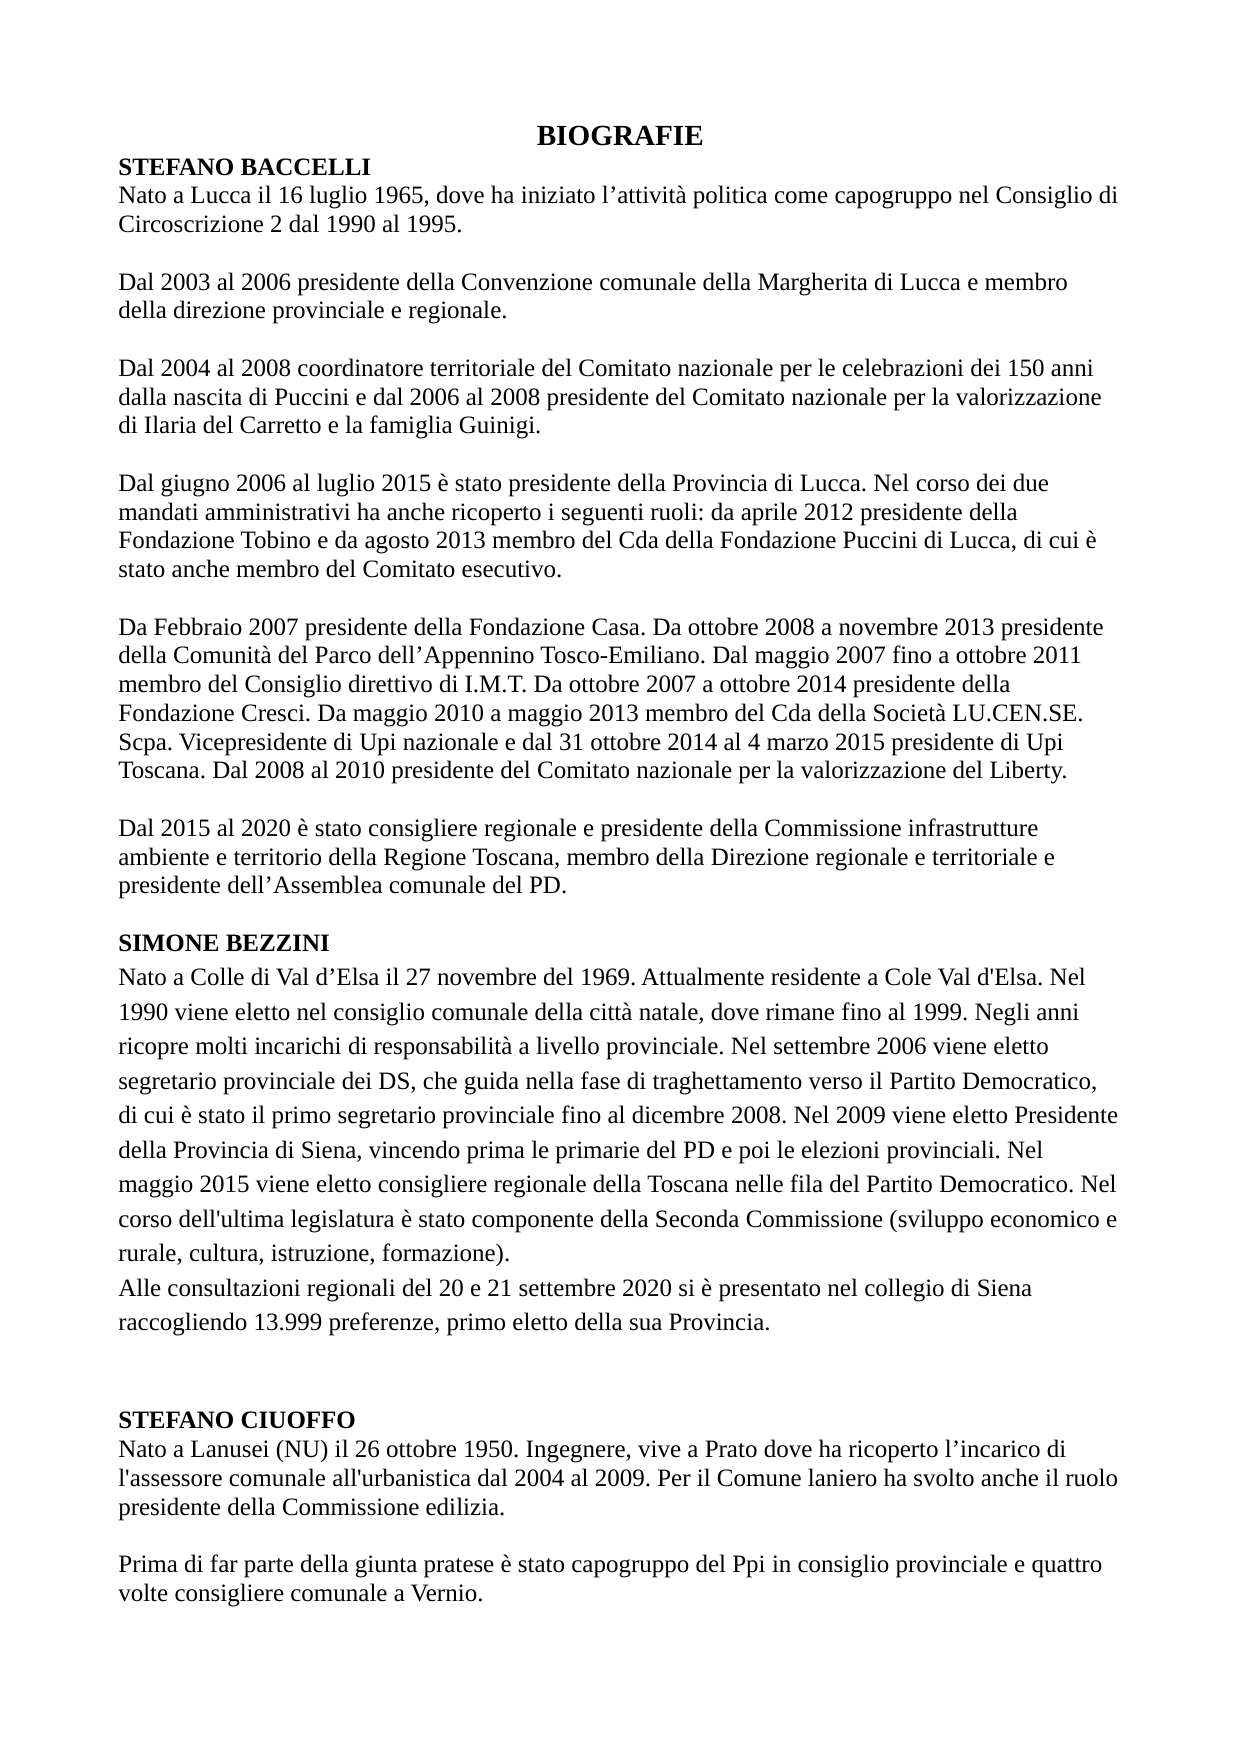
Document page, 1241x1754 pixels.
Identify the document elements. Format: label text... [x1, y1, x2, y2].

text STEFANO CIUOFFO [118, 1405, 1122, 1434]
text Prima di far parte della giunta pratese è stato capogruppo del Ppi in consiglio provinciale e quattro volte consigliere comunale a Vernio. [118, 1549, 1122, 1607]
text STEFANO BACCELLI [118, 152, 1122, 180]
text SIMONE BEZZINI Nato a Colle di Val d’Elsa il 27 novembre del 1969. Attualmente residente a Cole Val d'Elsa. Nel 1990 viene eletto nel consiglio comunale della città natale, dove rimane fino al 1999. Negli anni ricopre molti incarichi di responsabilità a livello provinciale. Nel settembre 2006 viene eletto segretario provinciale dei DS, che guida nella fase di traghettamento verso il Partito Democratico, di cui è stato il primo segretario provinciale fino al dicembre 2008. Nel 2009 viene eletto Presidente della Provincia di Siena, vincendo prima le primarie del PD e poi le elezioni provinciali. Nel maggio 2015 viene eletto consigliere regionale della Toscana nelle fila del Partito Democratico. Nel corso dell'ultima legislatura è stato componente della Seconda Commissione (sviluppo economico e rurale, cultura, istruzione, formazione). Alle consultazioni regionali del 20 e 21 settembre 2020 si è presentato nel collegio di Siena raccogliendo 13.999 preferenze, primo eletto della sua Provincia. [118, 928, 1122, 1336]
text Nato a Lanusei (NU) il 26 ottobre 1950. Ingegnere, vive a Prato dove ha ricoperto l’incarico di l'assessore comunale all'urbanistica dal 2004 al 2009. Per il Comune laniero ha svolto anche il ruolo presidente della Commissione edilizia. [118, 1434, 1122, 1520]
text BIOGRAFIE [118, 118, 1122, 152]
text Nato a Lucca il 16 luglio 1965, dove ha iniziato l’attività politica come capogruppo nel Consiglio di Circoscrizione 2 dal 1990 al 1995. Dal 2003 al 2006 presidente della Convenzione comunale della Margherita di Lucca e membro della direzione provinciale e regionale. Dal 2004 al 2008 coordinatore territoriale del Comitato nazionale per le celebrazioni dei 150 anni dalla nascita di Puccini e dal 2006 al 2008 presidente del Comitato nazionale per la valorizzazione di Ilaria del Carretto e la famiglia Guinigi. Dal giugno 2006 al luglio 2015 è stato presidente della Provincia di Lucca. Nel corso dei due mandati amministrativi ha anche ricoperto i seguenti ruoli: da aprile 2012 presidente della Fondazione Tobino e da agosto 2013 membro del Cda della Fondazione Puccini di Lucca, di cui è stato anche membro del Comitato esecutivo. Da Febbraio 2007 presidente della Fondazione Casa. Da ottobre 2008 a novembre 2013 presidente della Comunità del Parco dell’Appennino Tosco-Emiliano. Dal maggio 2007 fino a ottobre 2011 membro del Consiglio direttivo di I.M.T. Da ottobre 2007 a ottobre 2014 presidente della Fondazione Cresci. Da maggio 2010 a maggio 2013 membro del Cda della Società LU.CEN.SE. Scpa. Vicepresidente di Upi nazionale e dal 31 ottobre 2014 al 4 marzo 2015 presidente di Upi Toscana. Dal 2008 al 2010 presidente del Comitato nazionale per la valorizzazione del Liberty. Dal 2015 al 2020 è stato consigliere regionale e presidente della Commissione infrastrutture ambiente e territorio della Regione Toscana, membro della Direzione regionale e territoriale e presidente dell’Assemblea comunale del PD. [118, 180, 1122, 899]
